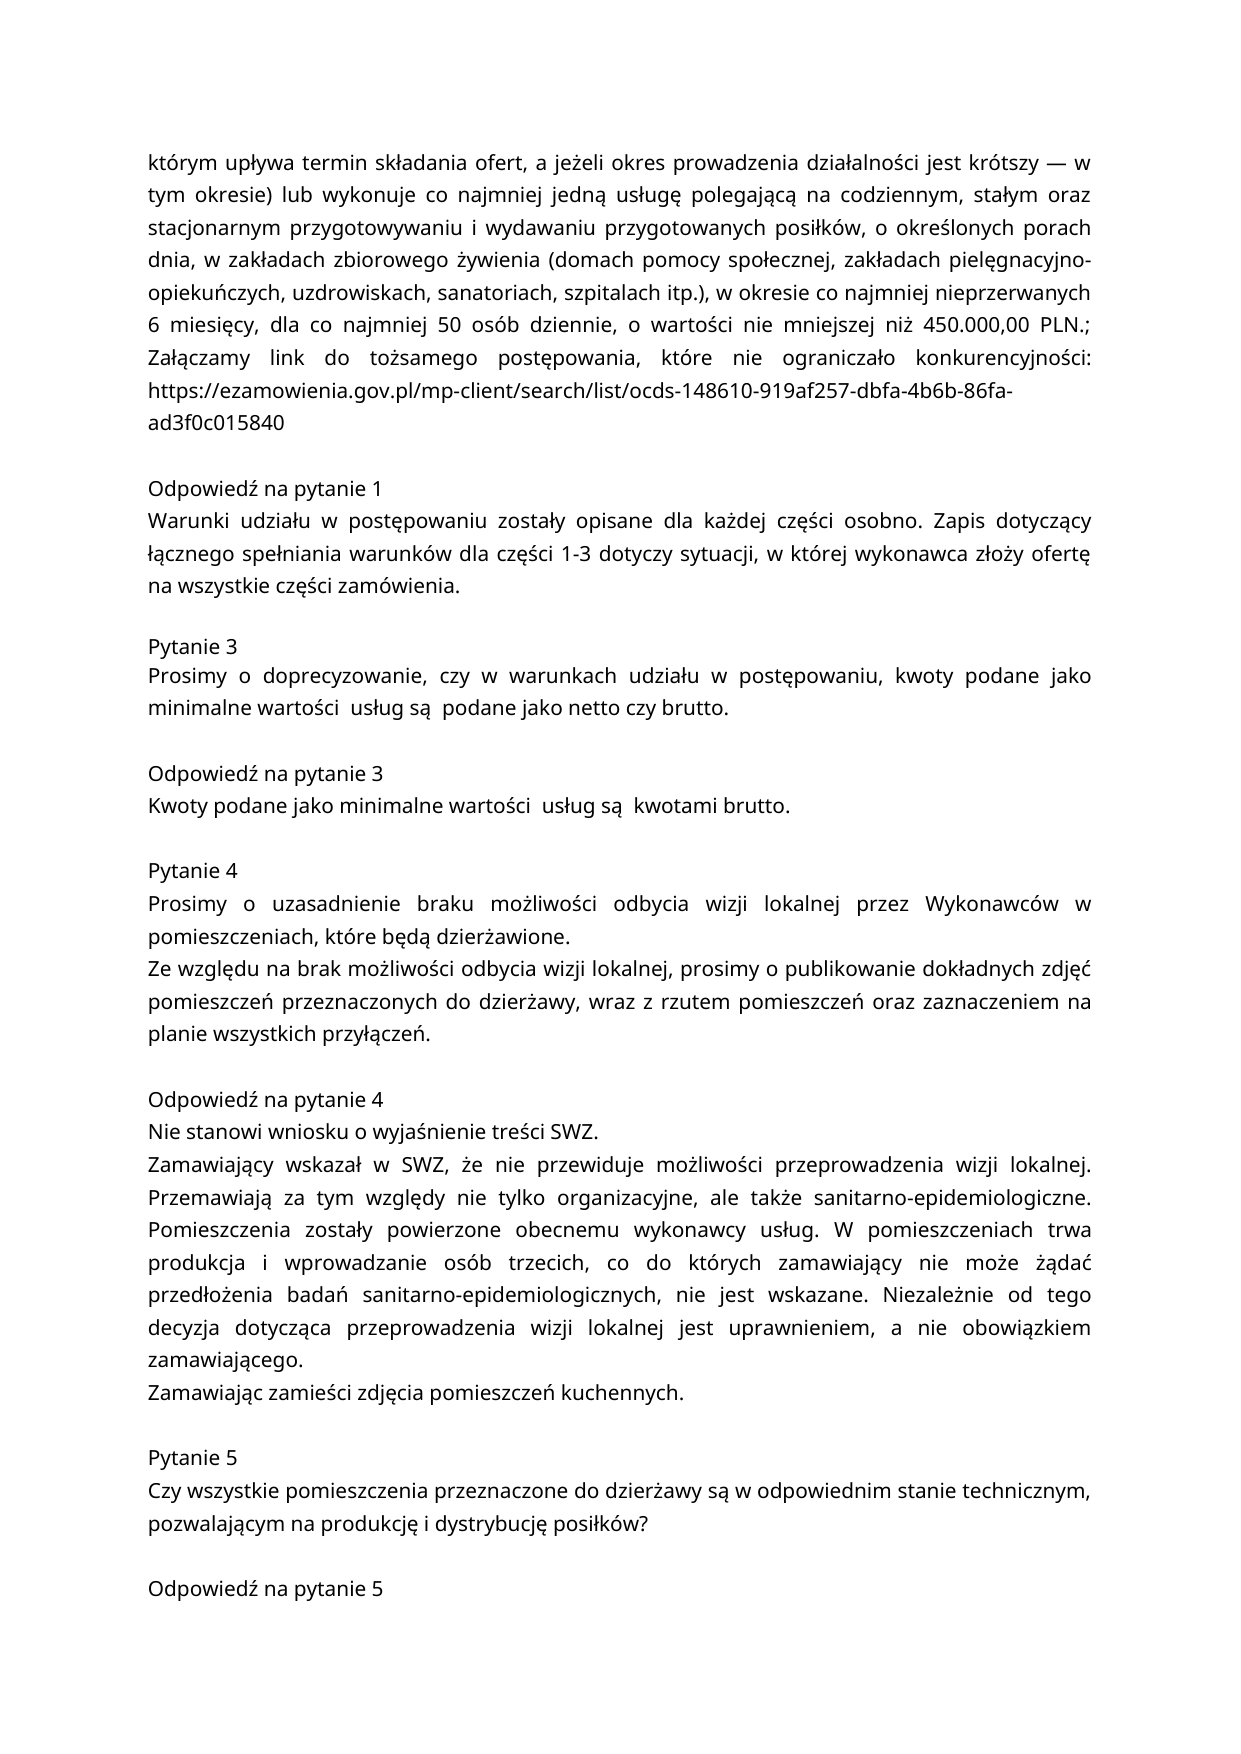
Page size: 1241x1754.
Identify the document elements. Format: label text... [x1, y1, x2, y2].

text Warunki udziału w postępowaniu zostały opisane dla każdej części osobno. Zapis dotyczący łącznego spełniania warunków dla części 1-3 dotyczy sytuacji, w której wykonawca złoży ofertę na wszystkie części zamówienia. [148, 506, 1093, 600]
text Nie stanowi wniosku o wyjaśnienie treści SWZ. [148, 1117, 1093, 1146]
text Zamawiający wskazał w SWZ, że nie przewiduje możliwości przeprowadzenia wizji lokalnej. Przemawiają za tym względy nie tylko organizacyjne, ale także sanitarno-epidemiologiczne. Pomieszczenia zostały powierzone obecnemu wykonawcy usług. W pomieszczeniach trwa produkcja i wprowadzanie osób trzecich, co do których zamawiający nie może żądać przedłożenia badań sanitarno-epidemiologicznych, nie jest wskazane. Niezależnie od tego decyzja dotycząca przeprowadzenia wizji lokalnej jest uprawnieniem, a nie obowiązkiem zamawiającego. [148, 1150, 1093, 1374]
text Ze względu na brak możliwości odbycia wizji lokalnej, prosimy o publikowanie dokładnych zdjęć pomieszczeń przeznaczonych do dzierżawy, wraz z rzutem pomieszczeń oraz zaznaczeniem na planie wszystkich przyłączeń. [148, 954, 1093, 1048]
text Odpowiedź na pytanie 4 [148, 1085, 1093, 1113]
text Odpowiedź na pytanie 3 [148, 759, 1093, 787]
text Zamawiając zamieści zdjęcia pomieszczeń kuchennych. [148, 1378, 1093, 1407]
text Pytanie 3 [148, 632, 1093, 661]
text Kwoty podane jako minimalne wartości usług są kwotami brutto. [148, 791, 1093, 820]
text którym upływa termin składania ofert, a jeżeli okres prowadzenia działalności jest krótszy — w tym okresie) lub wykonuje co najmniej jedną usługę polegającą na codziennym, stałym oraz stacjonarnym przygotowywaniu i wydawaniu przygotowanych posiłków, o określonych porach dnia, w zakładach zbiorowego żywienia (domach pomocy społecznej, zakładach pielęgnacyjno-opiekuńczych, uzdrowiskach, sanatoriach, szpitalach itp.), w okresie co najmniej nieprzerwanych 6 miesięcy, dla co najmniej 50 osób dziennie, o wartości nie mniejszej niż 450.000,00 PLN.; Załączamy link do tożsamego postępowania, które nie ograniczało konkurencyjności: https://ezamowienia.gov.pl/mp-client/search/list/ocds-148610-919af257-dbfa-4b6b-86fa-ad3f0c015840 [148, 148, 1093, 437]
text Prosimy o doprecyzowanie, czy w warunkach udziału w postępowaniu, kwoty podane jako minimalne wartości usług są podane jako netto czy brutto. [148, 661, 1093, 722]
text Pytanie 4 [148, 857, 1093, 885]
text Odpowiedź na pytanie 1 [148, 474, 1093, 502]
text Prosimy o uzasadnienie braku możliwości odbycia wizji lokalnej przez Wykonawców w pomieszczeniach, które będą dzierżawione. [148, 889, 1093, 950]
text Pytanie 5 [148, 1443, 1093, 1472]
text Czy wszystkie pomieszczenia przeznaczone do dzierżawy są w odpowiednim stanie technicznym, pozwalającym na produkcję i dystrybucję posiłków? [148, 1476, 1093, 1537]
text Odpowiedź na pytanie 5 [148, 1574, 1093, 1602]
